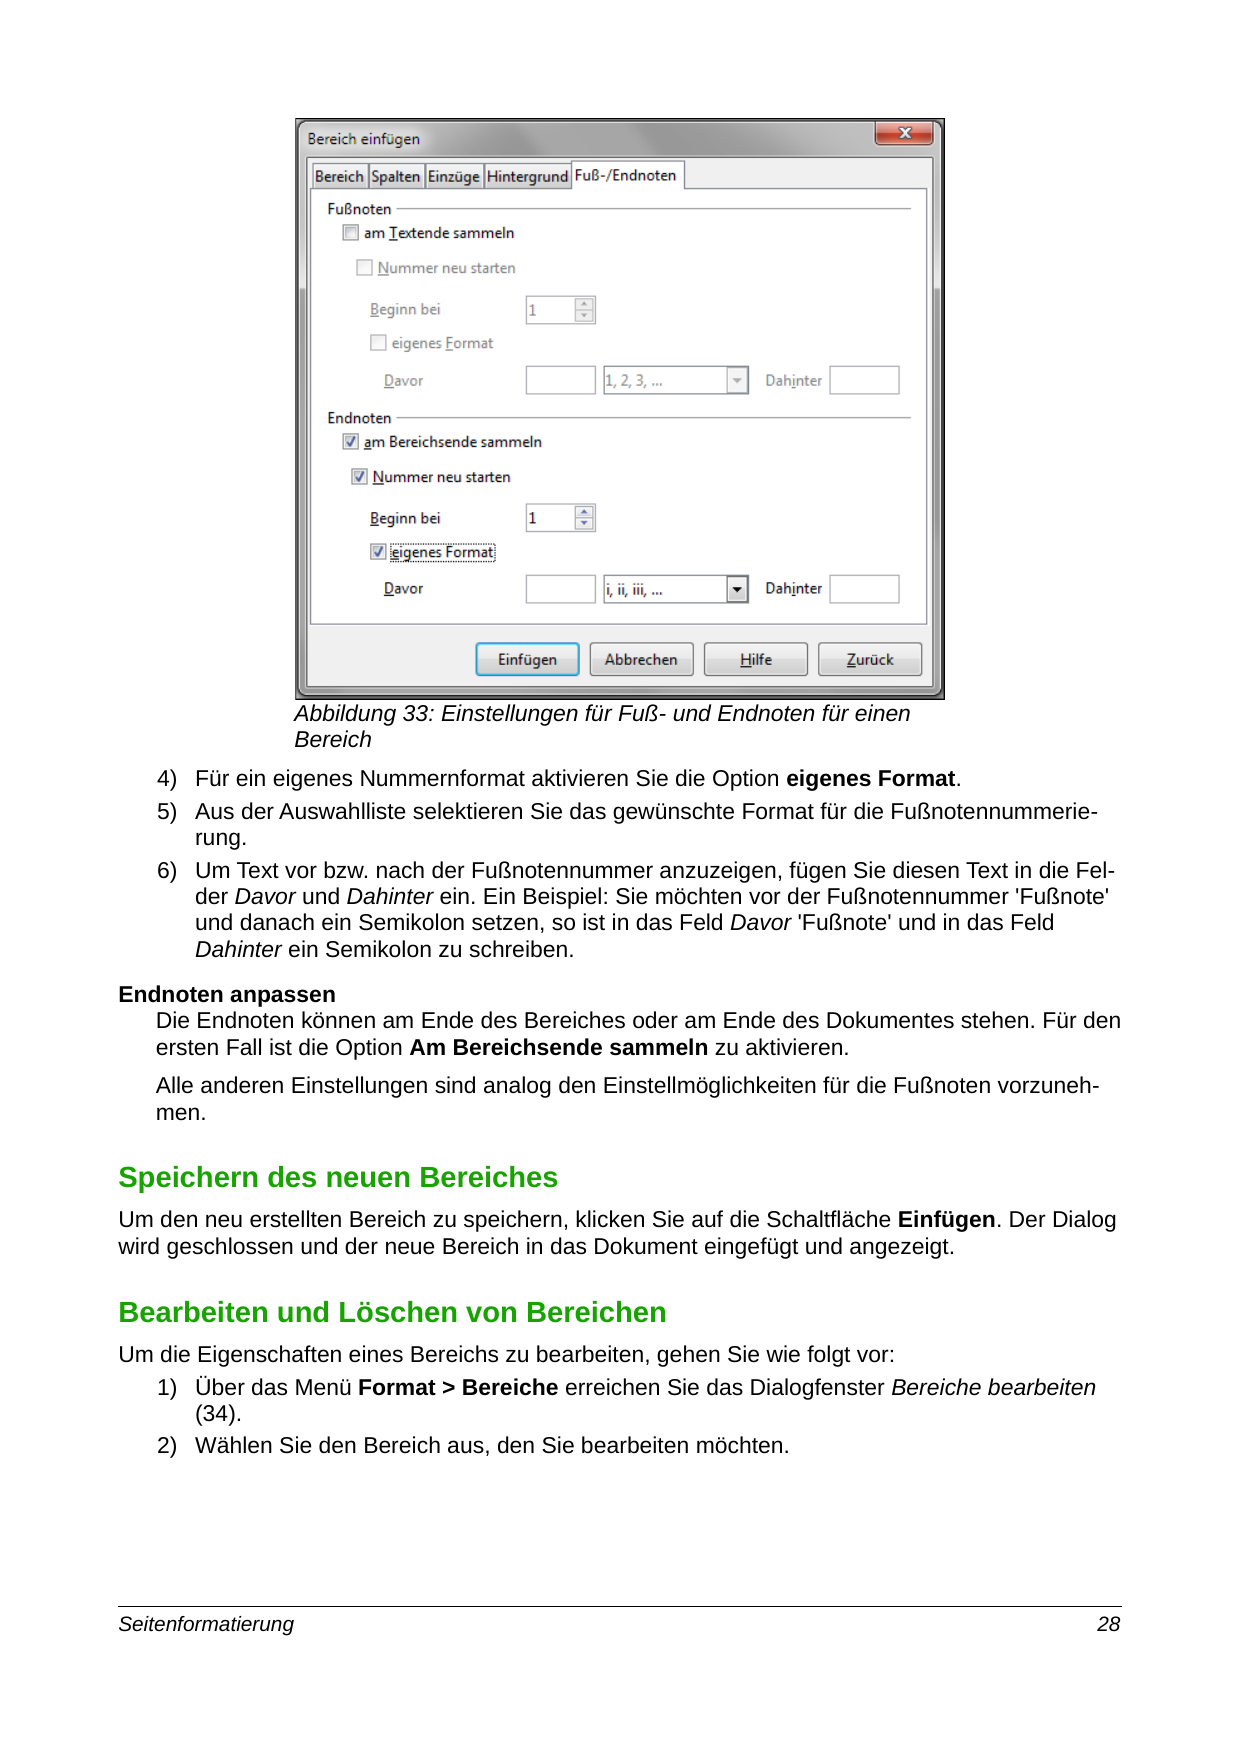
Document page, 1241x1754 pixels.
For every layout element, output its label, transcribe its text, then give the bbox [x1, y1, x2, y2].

list Über das Menü Format > Bereiche erreichen Sie das Dialogfenster Bereiche bearbeiten (Abbildung 34). [177, 1373, 1122, 1426]
list Um Text vor bzw. nach der Fußnotennummer anzuzeigen, fügen Sie diesen Text in die Fel­der Davor und Dahinter ein. Ein Beispiel: Sie möchten vor der Fußnotennummer 'Fußnote' und danach ein Semikolon setzen, so ist in das Feld Davor 'Fußnote' und in das Feld Dahinter ein Semikolon zu schreiben. [177, 857, 1122, 962]
picture [295, 118, 945, 700]
list Für ein eigenes Nummernformat aktivieren Sie die Option eigenes Format. [177, 765, 1122, 791]
text Alle anderen Einstellungen sind analog den Einstellmöglichkeiten für die Fußnoten vorzuneh­men. [156, 1072, 1122, 1125]
list Wählen Sie den Bereich aus, den Sie bearbeiten möchten. [177, 1432, 1122, 1459]
text Die Endnoten können am Ende des Bereiches oder am Ende des Dokumentes stehen. Für den ersten Fall ist die Option Am Bereichsende sammeln zu aktivieren. [156, 1007, 1122, 1060]
text Endnoten anpassen [118, 981, 1122, 1007]
list Aus der Auswahlliste selektieren Sie das gewünschte Format für die Fußnotennummerie­rung. [177, 798, 1122, 850]
subtitle Bearbeiten und Löschen von Bereichen [118, 1295, 1122, 1328]
text Abbildung 33: Einstellungen für Fuß- und Endnoten für einen Bereich [294, 118, 946, 752]
list Um die Eigenschaften eines Bereichs zu bearbeiten, gehen Sie wie folgt vor: [118, 1341, 1122, 1367]
subtitle Speichern des neuen Bereiches [118, 1161, 1122, 1194]
text Um den neu erstellten Bereich zu speichern, klicken Sie auf die Schaltfläche Einfügen. Der Dialog wird geschlossen und der neue Bereich in das Dokument eingefügt und angezeigt. [118, 1206, 1122, 1259]
